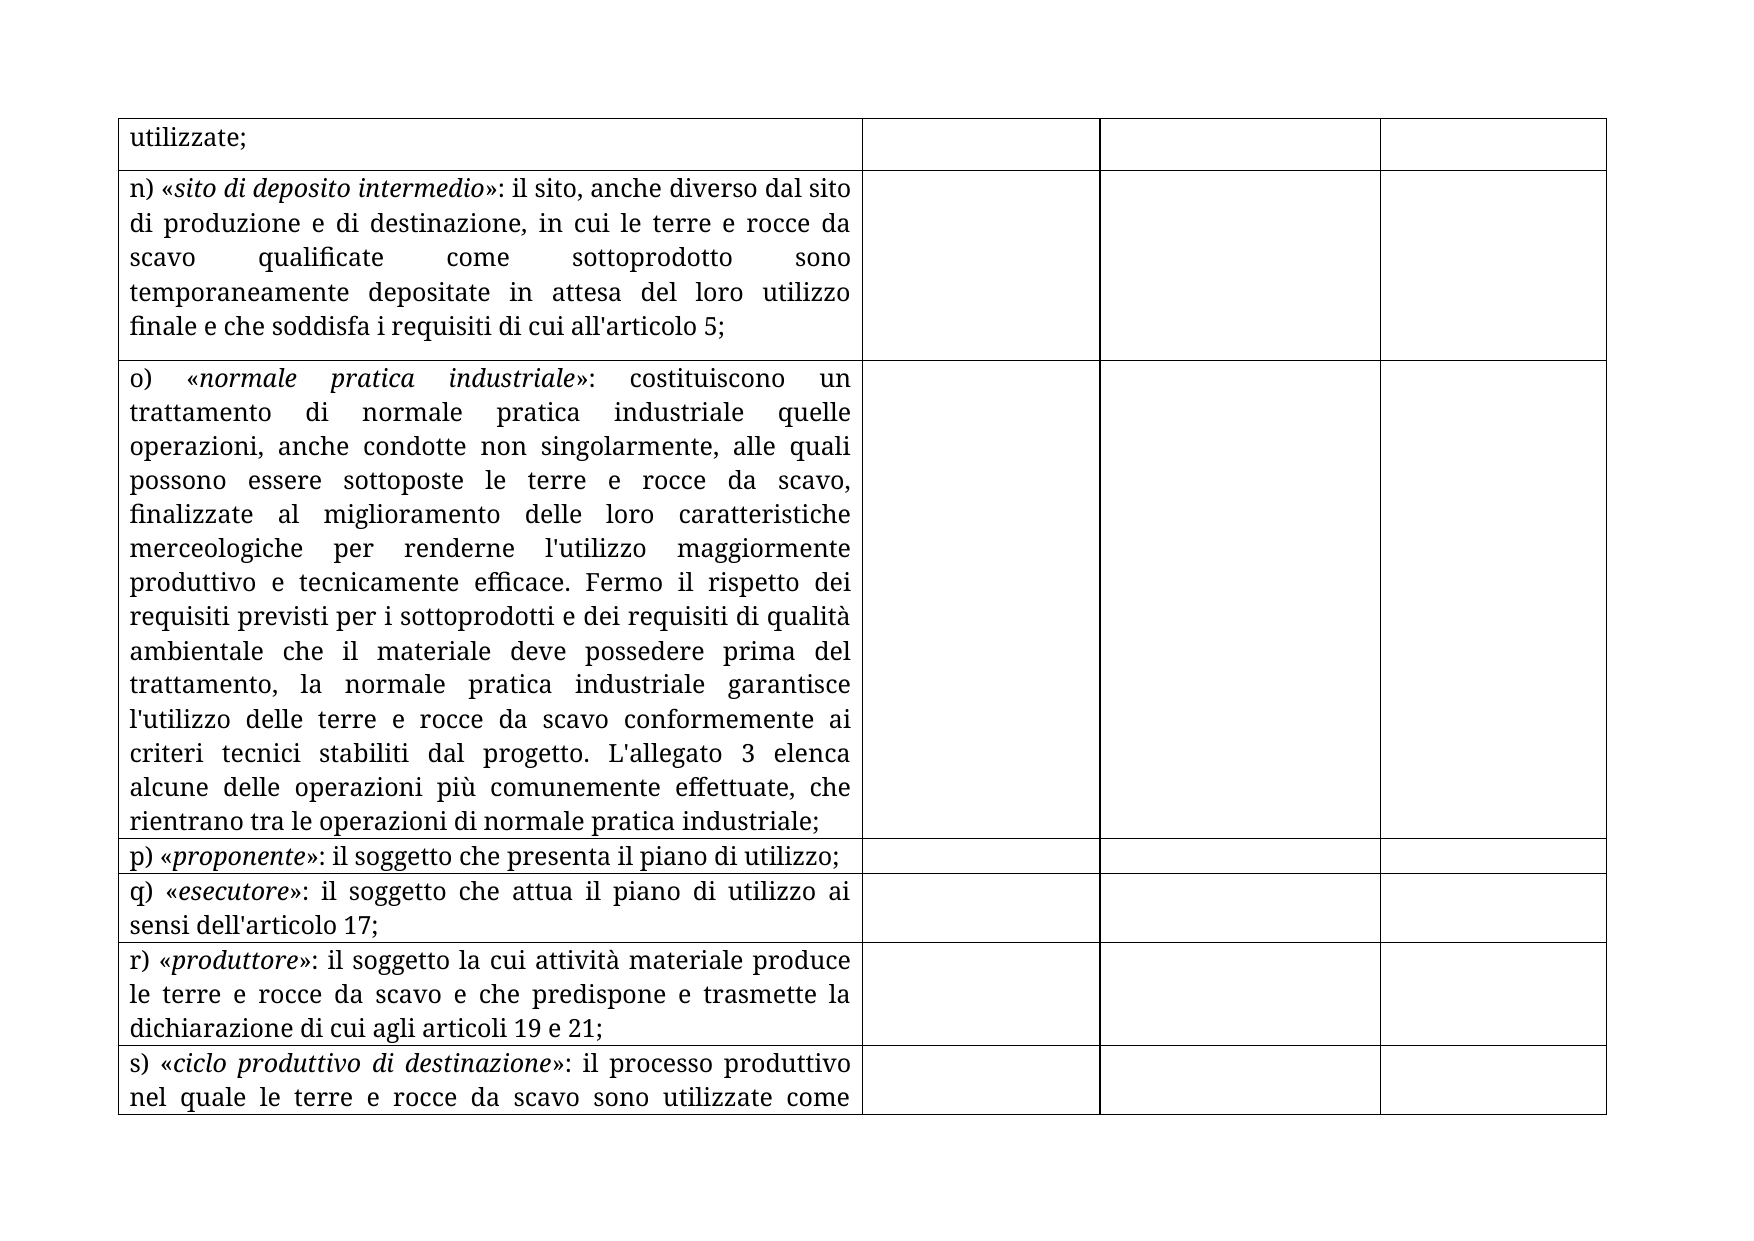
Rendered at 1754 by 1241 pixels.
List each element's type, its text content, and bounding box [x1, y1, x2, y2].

table_cell [863, 839, 1099, 873]
table_cell utilizzate; [119, 119, 862, 170]
table_cell [1101, 839, 1380, 873]
table_cell [863, 1046, 1099, 1114]
table_cell [863, 119, 1099, 170]
table_cell [1101, 361, 1380, 837]
table_cell s) «ciclo produttivo di destinazione»: il processo produttivo nel quale le terre e rocce da scavo sono utilizzate come [119, 1046, 862, 1114]
table_cell [1101, 171, 1380, 359]
table_cell r) «produttore»: il soggetto la cui attività materiale produce le terre e rocce da scavo e che predispone e trasmette la dichiarazione di cui agli articoli 19 e 21; [119, 943, 862, 1045]
table_cell n) «sito di deposito intermedio»: il sito, anche diverso dal sito di produzione e di destinazione, in cui le terre e rocce da scavo qualificate come sottoprodotto sono temporaneamente depositate in attesa del loro utilizzo finale e che soddisfa i requisiti di cui all'articolo 5; [119, 171, 862, 359]
table_cell [1101, 1046, 1380, 1114]
table_cell [1381, 361, 1606, 837]
table_cell [1381, 943, 1606, 1045]
table_cell [1381, 171, 1606, 359]
table_cell [1101, 874, 1380, 942]
table_cell [1381, 874, 1606, 942]
table_cell [863, 361, 1099, 837]
table_cell [863, 171, 1099, 359]
table_cell [1101, 943, 1380, 1045]
table_cell [1101, 119, 1380, 170]
table_cell o) «normale pratica industriale»: costituiscono un trattamento di normale pratica industriale quelle operazioni, anche condotte non singolarmente, alle quali possono essere sottoposte le terre e rocce da scavo, finalizzate al miglioramento delle loro caratteristiche merceologiche per renderne l'utilizzo maggiormente produttivo e tecnicamente efficace. Fermo il rispetto dei requisiti previsti per i sottoprodotti e dei requisiti di qualità ambientale che il materiale deve possedere prima del trattamento, la normale pratica industriale garantisce l'utilizzo delle terre e rocce da scavo conformemente ai criteri tecnici stabiliti dal progetto. L'allegato 3 elenca alcune delle operazioni più comunemente effettuate, che rientrano tra le operazioni di normale pratica industriale; [119, 361, 862, 837]
table_cell q) «esecutore»: il soggetto che attua il piano di utilizzo ai sensi dell'articolo 17; [119, 874, 862, 942]
table_cell [1381, 119, 1606, 170]
table_cell p) «proponente»: il soggetto che presenta il piano di utilizzo; [119, 839, 862, 873]
table_cell [1381, 839, 1606, 873]
table_cell [863, 943, 1099, 1045]
table_cell [1381, 1046, 1606, 1114]
table_cell [863, 874, 1099, 942]
